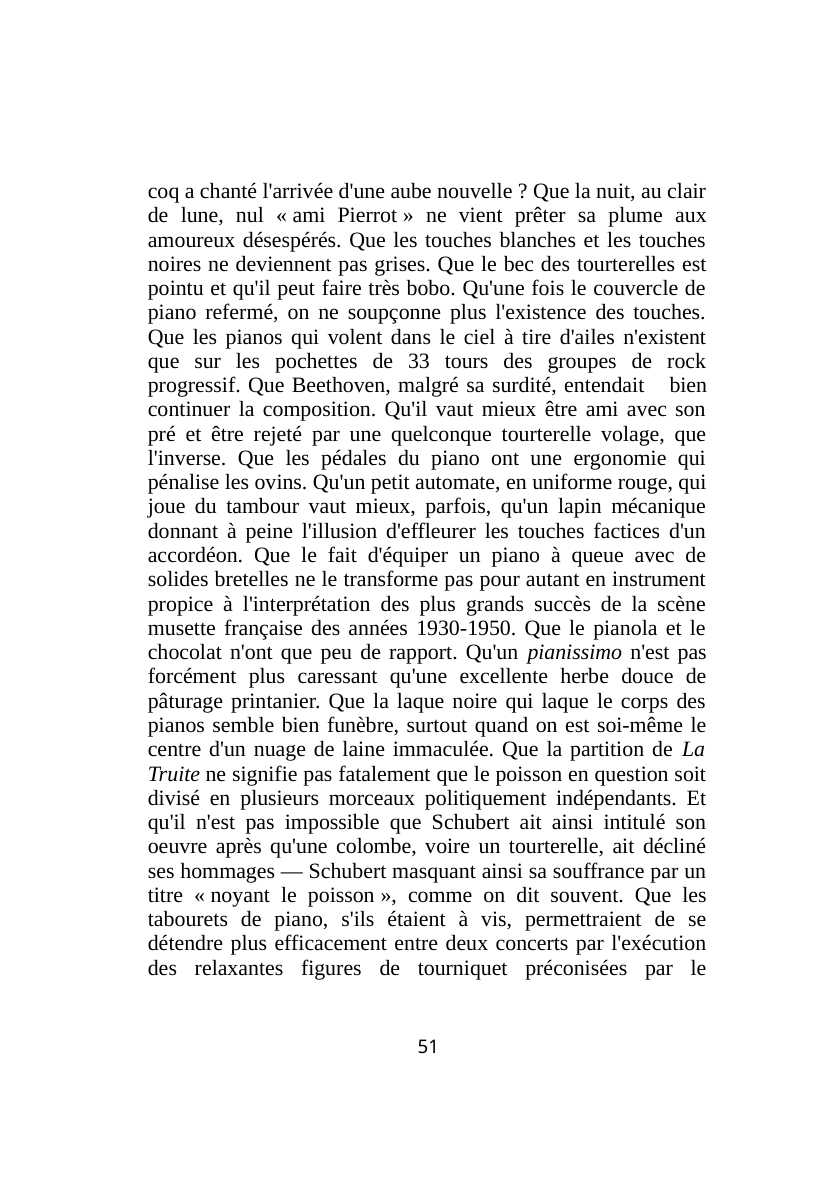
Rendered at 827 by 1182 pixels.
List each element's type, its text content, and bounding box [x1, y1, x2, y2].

text coq a chanté l'arrivée d'une aube nouvelle ? Que la nuit, au clair de lune, nul « ami Pierrot » ne vient prêter sa plume aux amoureux désespérés. Que les touches blanches et les touches noires ne deviennent pas grises. Que le bec des tourterelles est pointu et qu'il peut faire très bobo. Qu'une fois le couvercle de piano refermé, on ne soupçonne plus l'existence des touches. Que les pianos qui volent dans le ciel à tire d'ailes n'existent que sur les pochettes de 33 tours des groupes de rock progressif. Que Beethoven, malgré sa surdité, entendait bien continuer la composition. Qu'il vaut mieux être ami avec son pré et être rejeté par une quelconque tourterelle volage, que l'inverse. Que les pédales du piano ont une ergonomie qui pénalise les ovins. Qu'un petit automate, en uniforme rouge, qui joue du tambour vaut mieux, parfois, qu'un lapin mécanique donnant à peine l'illusion d'effleurer les touches factices d'un accordéon. Que le fait d'équiper un piano à queue avec de solides bretelles ne le transforme pas pour autant en instrument propice à l'interprétation des plus grands succès de la scène musette française des années 1930-1950. Que le pianola et le chocolat n'ont que peu de rapport. Qu'un pianissimo n'est pas forcément plus caressant qu'une excellente herbe douce de pâturage printanier. Que la laque noire qui laque le corps des pianos semble bien funèbre, surtout quand on est soi-même le centre d'un nuage de laine immaculée. Que la partition de La Truite ne signifie pas fatalement que le poisson en question soit divisé en plusieurs morceaux politiquement indépendants. Et qu'il n'est pas impossible que Schubert ait ainsi intitulé son oeuvre après qu'une colombe, voire un tourterelle, ait décliné ses hommages — Schubert masquant ainsi sa souffrance par un titre « noyant le poisson », comme on dit souvent. Que les tabourets de piano, s'ils étaient à vis, permettraient de se détendre plus efficacement entre deux concerts par l'exécution des relaxantes figures de tourniquet préconisées par le [148, 179, 707, 980]
